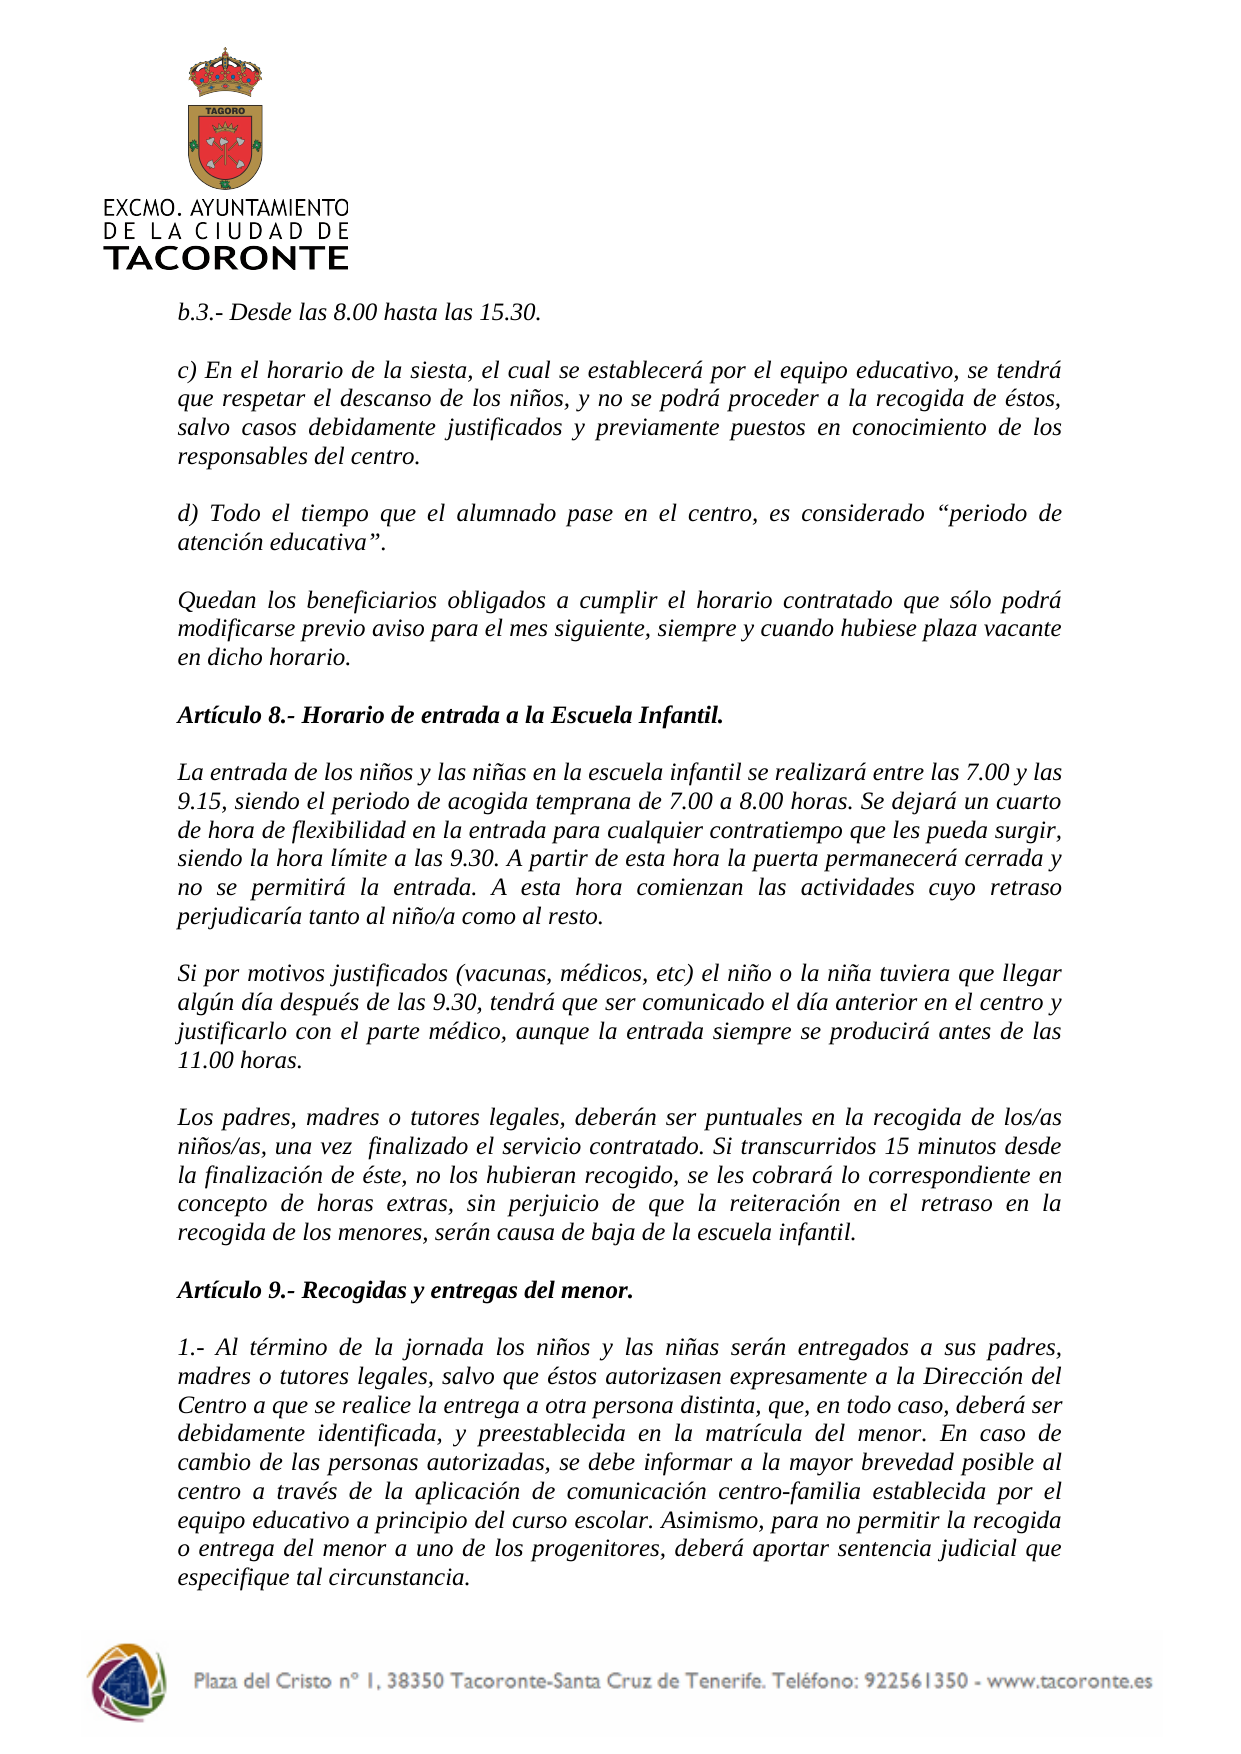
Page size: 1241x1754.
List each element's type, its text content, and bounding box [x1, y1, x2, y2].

text c) En el horario de la siesta, el cual se establecerá por el equipo educativo, se tendrá que respetar el descanso de los niños, y no se podrá proceder a la recogida de éstos, salvo casos debidamente justificados y previamente puestos en conocimiento de los responsables del centro. [177, 355, 1063, 470]
text Los padres, madres o tutores legales, deberán ser puntuales en la recogida de los/as niños/as, una vez finalizado el servicio contratado. Si transcurridos 15 minutos desde la finalización de éste, no los hubieran recogido, se les cobrará lo correspondiente en concepto de horas extras, sin perjuicio de que la reiteración en el retraso en la recogida de los menores, serán causa de baja de la escuela infantil. [177, 1102, 1063, 1246]
picture [103, 47, 348, 270]
text Si por motivos justificados (vacunas, médicos, etc) el niño o la niña tuviera que llegar algún día después de las 9.30, tendrá que ser comunicado el día anterior en el centro y justificarlo con el parte médico, aunque la entrada siempre se producirá antes de las 11.00 horas. [177, 958, 1063, 1073]
picture [80, 1630, 1163, 1737]
text Artículo 8.- Horario de entrada a la Escuela Infantil. [177, 700, 1063, 728]
text d) Todo el tiempo que el alumnado pase en el centro, es considerado “periodo de atención educativa”. [177, 498, 1063, 556]
text Quedan los beneficiarios obligados a cumplir el horario contratado que sólo podrá modificarse previo aviso para el mes siguiente, siempre y cuando hubiese plaza vacante en dicho horario. [177, 585, 1063, 671]
text 1.- Al término de la jornada los niños y las niñas serán entregados a sus padres, madres o tutores legales, salvo que éstos autorizasen expresamente a la Dirección del Centro a que se realice la entrega a otra persona distinta, que, en todo caso, deberá ser debidamente identificada, y preestablecida en la matrícula del menor. En caso de cambio de las personas autorizadas, se debe informar a la mayor brevedad posible al centro a través de la aplicación de comunicación centro-familia establecida por el equipo educativo a principio del curso escolar. Asimismo, para no permitir la recogida o entrega del menor a uno de los progenitores, deberá aportar sentencia judicial que especifique tal circunstancia. [177, 1332, 1063, 1591]
text Artículo 9.- Recogidas y entregas del menor. [177, 1275, 1063, 1303]
text b.3.- Desde las 8.00 hasta las 15.30. [177, 297, 1063, 326]
text La entrada de los niños y las niñas en la escuela infantil se realizará entre las 7.00 y las 9.15, siendo el periodo de acogida temprana de 7.00 a 8.00 horas. Se dejará un cuarto de hora de flexibilidad en la entrada para cualquier contratiempo que les pueda surgir, siendo la hora límite a las 9.30. A partir de esta hora la puerta permanecerá cerrada y no se permitirá la entrada. A esta hora comienzan las actividades cuyo retraso perjudicaría tanto al niño/a como al resto. [177, 757, 1063, 930]
